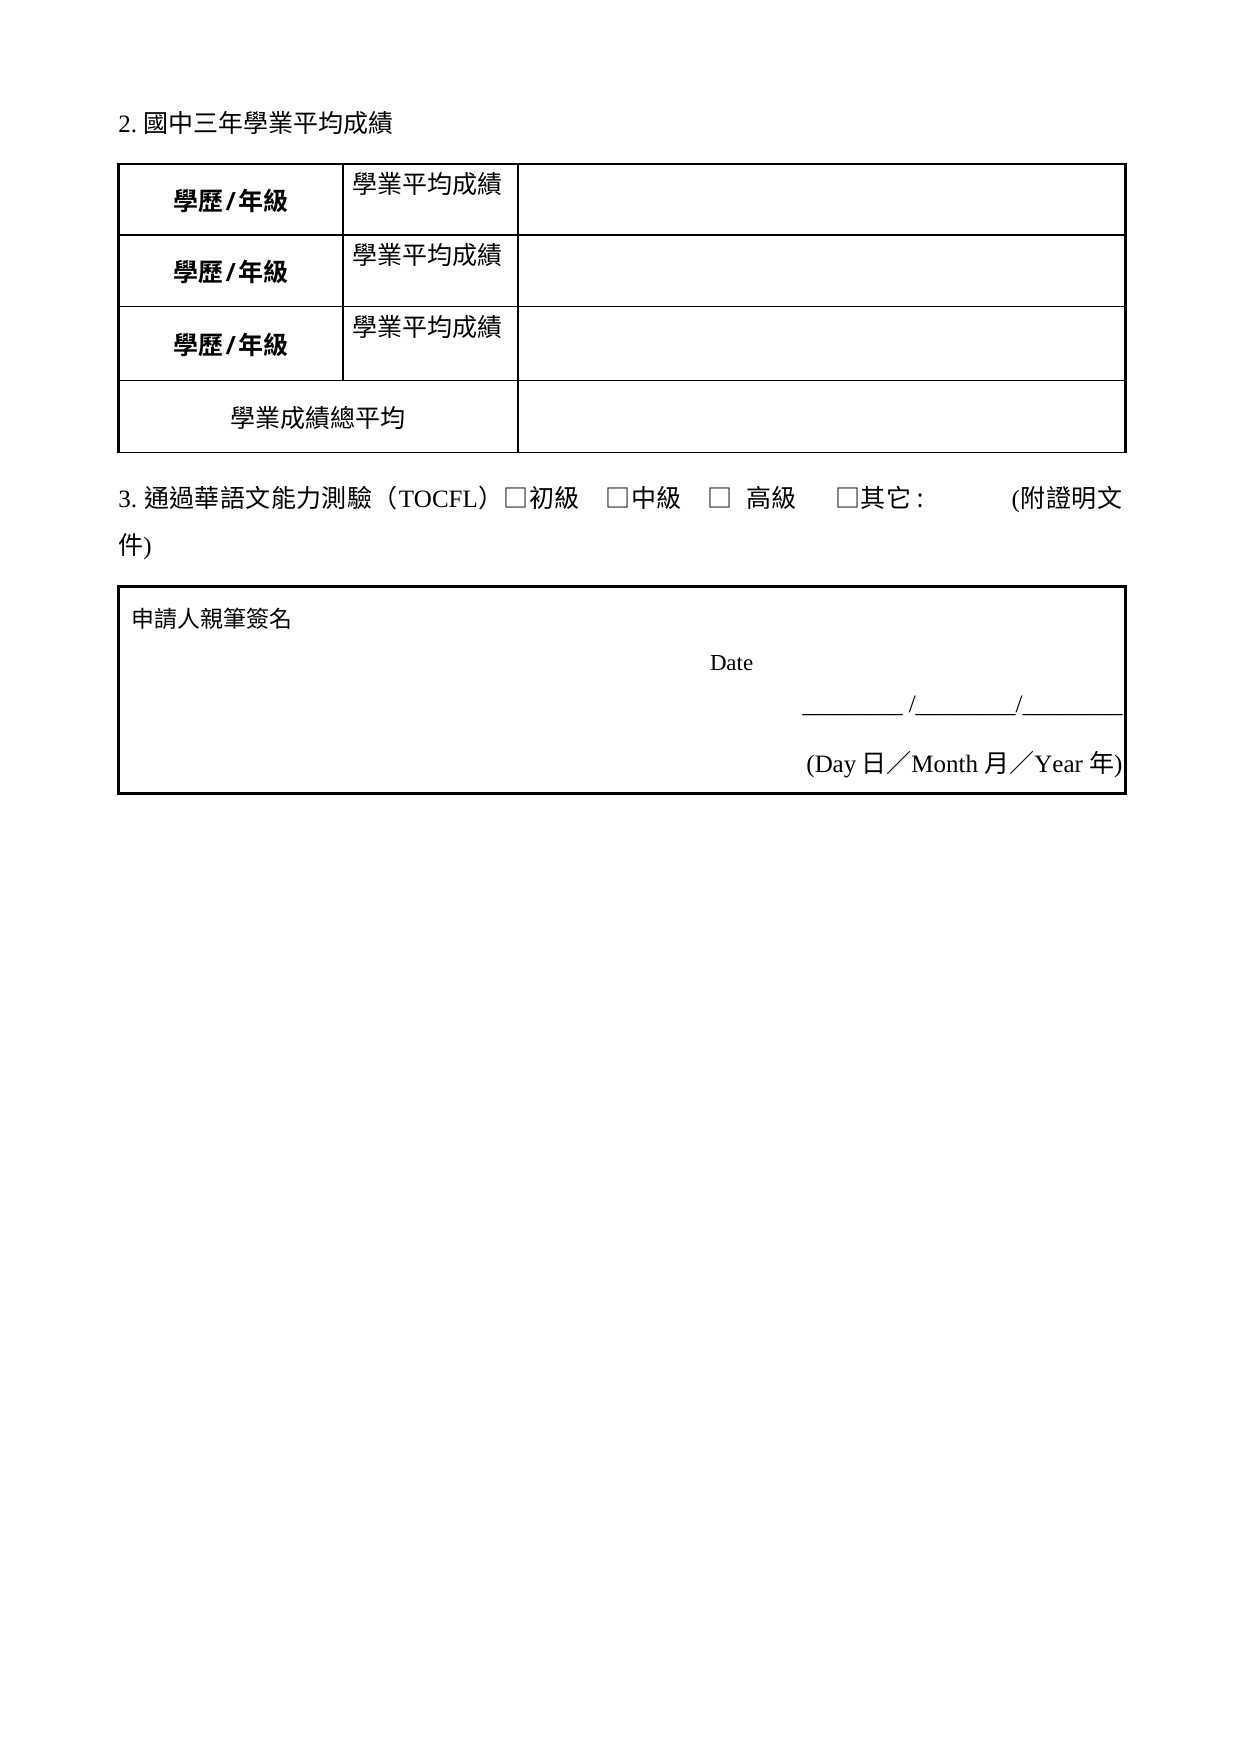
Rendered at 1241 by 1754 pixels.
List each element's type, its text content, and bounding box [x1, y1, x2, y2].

table_header 學歷/年級 [120, 165, 342, 234]
table_cell 學歷/年級 [120, 236, 342, 306]
table_cell [519, 307, 1124, 380]
text 3. 通過華語文能力測驗（TOCFL）□初級 □中級 □ 高級 □其它: (附證明文件) [118, 478, 1122, 562]
table_cell [519, 381, 1124, 452]
table_header 學業平均成績 [344, 165, 517, 234]
table_cell 學業平均成績 [344, 236, 517, 306]
table_cell [519, 236, 1124, 306]
text 2. 國中三年學業平均成績 [118, 103, 1122, 140]
table_cell 學業成績總平均 [120, 381, 517, 452]
table_cell 學業平均成績 [344, 307, 517, 380]
table_header 申請人親筆簽名 Date ________ /________/________ (Day日／Month 月／Year 年) [120, 588, 1124, 792]
table_header [519, 165, 1124, 234]
table_cell 學歷/年級 [120, 307, 342, 380]
